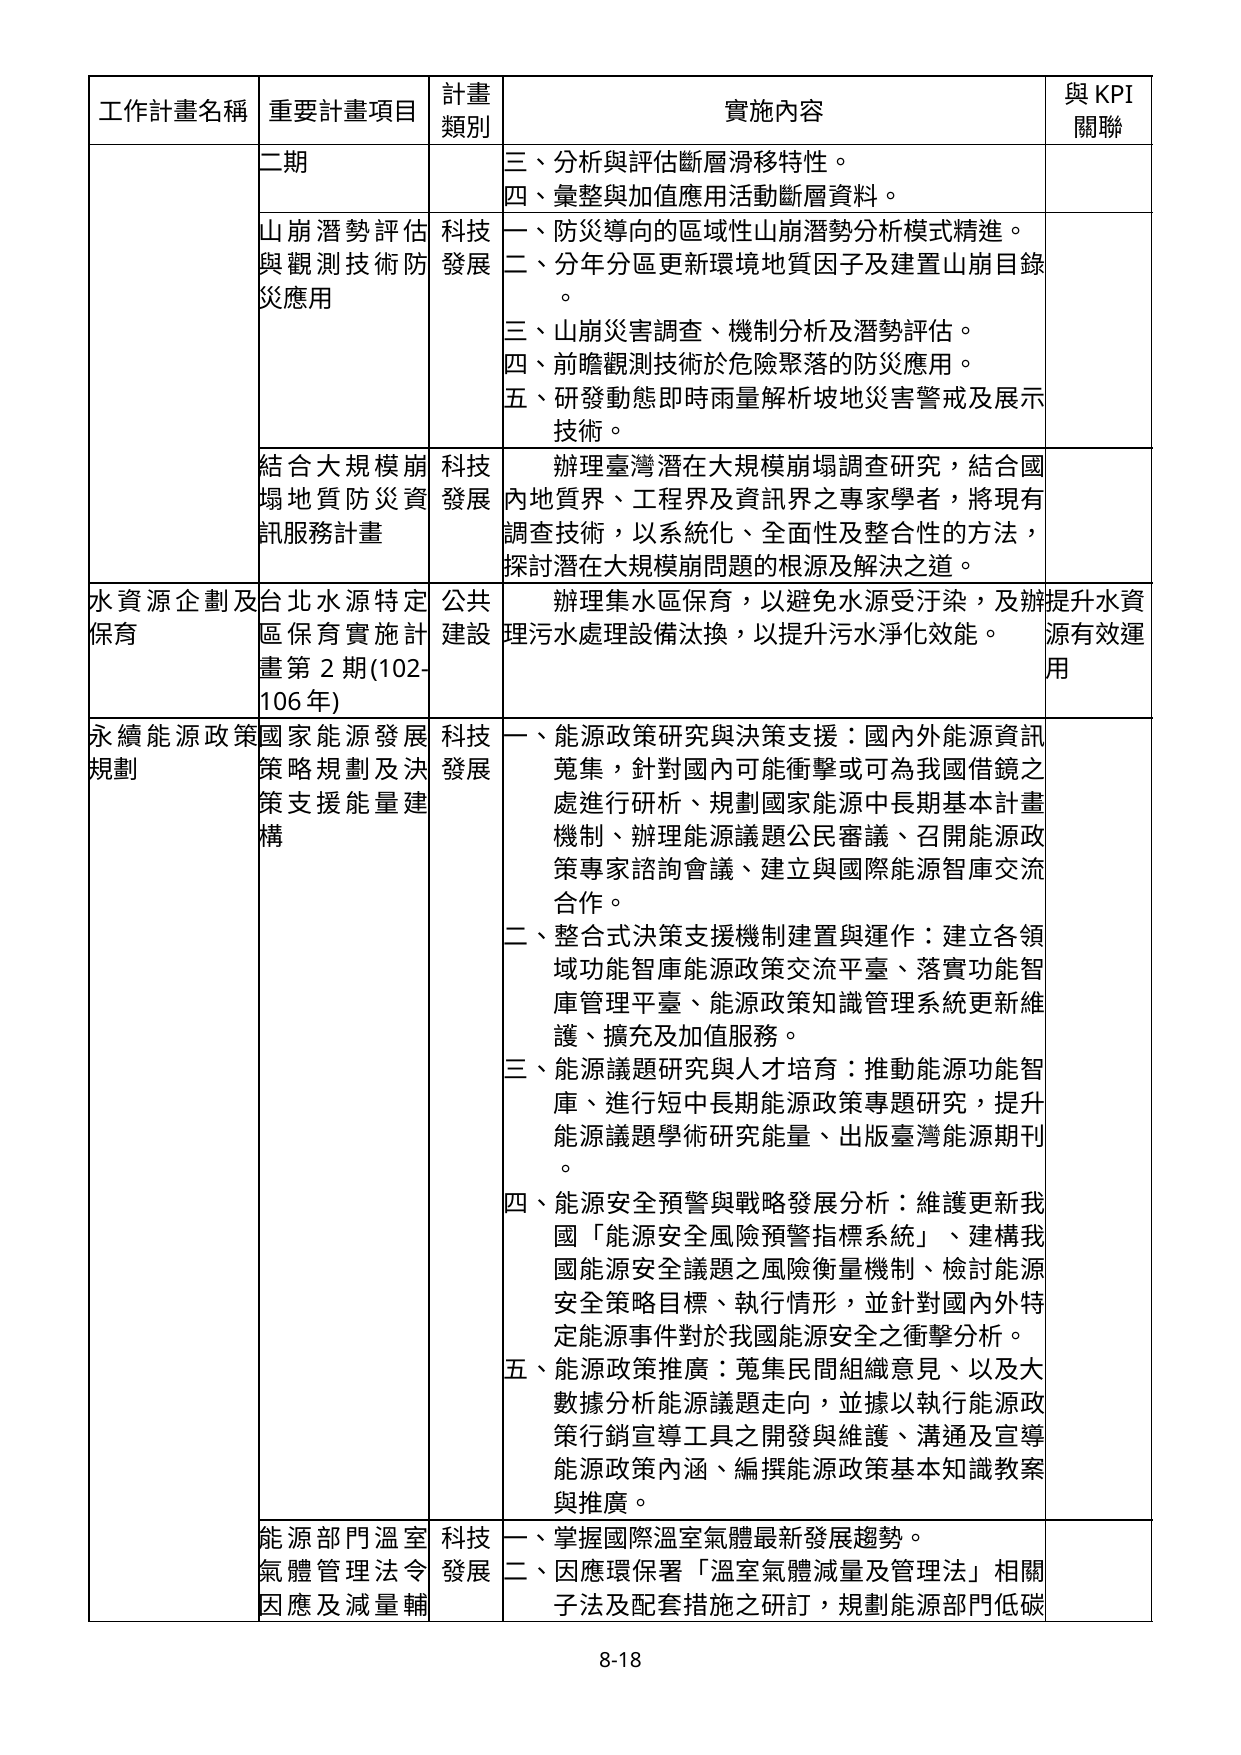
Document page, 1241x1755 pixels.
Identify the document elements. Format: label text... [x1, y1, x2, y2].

table_cell [1046, 145, 1151, 212]
table_cell 一、防災導向的區域性山崩潛勢分析模式精進。 二、分年分區更新環境地質因子及建置山崩目錄。 三、山崩災害調查、機制分析及潛勢評估。 四、前瞻觀測技術於危險聚落的防災應用。 五、研發動態即時雨量解析坡地災害警戒及展示技術。 [504, 213, 1045, 447]
table_header 工作計畫名稱 [90, 77, 258, 143]
table_cell 辦理集水區保育，以避免水源受汙染，及辦理污水處理設備汰換，以提升污水淨化效能。 [504, 584, 1045, 717]
table_cell 科技發展 [430, 719, 502, 1519]
table_cell 一、掌握國際溫室氣體最新發展趨勢。 二、因應環保署「溫室氣體減量及管理法」相關子法及配套措施之研訂，規劃能源部門低碳 [504, 1521, 1045, 1621]
table_cell 提升水資源有效運用 [1046, 584, 1151, 717]
table_header 實施內容 [504, 77, 1045, 143]
table_cell 辦理臺灣潛在大規模崩塌調查研究，結合國內地質界、工程界及資訊界之專家學者，將現有調查技術，以系統化、全面性及整合性的方法，探討潛在大規模崩問題的根源及解決之道。 [504, 449, 1045, 582]
table_cell [430, 145, 502, 212]
table_cell 二期 [260, 145, 428, 212]
table_cell 永續能源政策規劃 [90, 719, 258, 1621]
table_cell 三、分析與評估斷層滑移特性。 四、彙整與加值應用活動斷層資料。 [504, 145, 1045, 212]
table_cell 一、能源政策研究與決策支援：國內外能源資訊蒐集，針對國內可能衝擊或可為我國借鏡之處進行研析、規劃國家能源中長期基本計畫機制、辦理能源議題公民審議、召開能源政策專家諮詢會議、建立與國際能源智庫交流合作。 二、整合式決策支援機制建置與運作：建立各領域功能智庫能源政策交流平臺、落實功能智庫管理平臺、能源政策知識管理系統更新維護、擴充及加值服務。 三、能源議題研究與人才培育：推動能源功能智庫、進行短中長期能源政策專題研究，提升能源議題學術研究能量、出版臺灣能源期刊。 四、能源安全預警與戰略發展分析：維護更新我國「能源安全風險預警指標系統」、建構我國能源安全議題之風險衡量機制、檢討能源安全策略目標、執行情形，並針對國內外特定能源事件對於我國能源安全之衝擊分析。 五、能源政策推廣：蒐集民間組織意見、以及大數據分析能源議題走向，並據以執行能源政策行銷宣導工具之開發與維護、溝通及宣導能源政策內涵、編撰能源政策基本知識教案與推廣。 [504, 719, 1045, 1519]
table_cell 公共建設 [430, 584, 502, 717]
table_cell [90, 145, 258, 582]
table_cell 台北水源特定區保育實施計畫第2期(102-106年) [260, 584, 428, 717]
table_cell [1046, 449, 1151, 582]
table_header 計畫類別 [430, 77, 502, 143]
table_cell 結合大規模崩塌地質防災資訊服務計畫 [260, 449, 428, 582]
table_cell 水資源企劃及保育 [90, 584, 258, 717]
table_cell [1046, 719, 1151, 1519]
table_cell 科技發展 [430, 1521, 502, 1621]
table_cell [1046, 213, 1151, 447]
table_header 與KPI 關聯 [1046, 77, 1151, 143]
table_cell 山崩潛勢評估與觀測技術防災應用 [260, 213, 428, 447]
table_header 重要計畫項目 [260, 77, 428, 143]
table_cell 科技發展 [430, 449, 502, 582]
table_cell [1046, 1521, 1151, 1621]
table_cell 國家能源發展策略規劃及決策支援能量建構 [260, 719, 428, 1519]
table_cell 能源部門溫室氣體管理法令因應及減量輔 [260, 1521, 428, 1621]
table_cell 科技發展 [430, 213, 502, 447]
